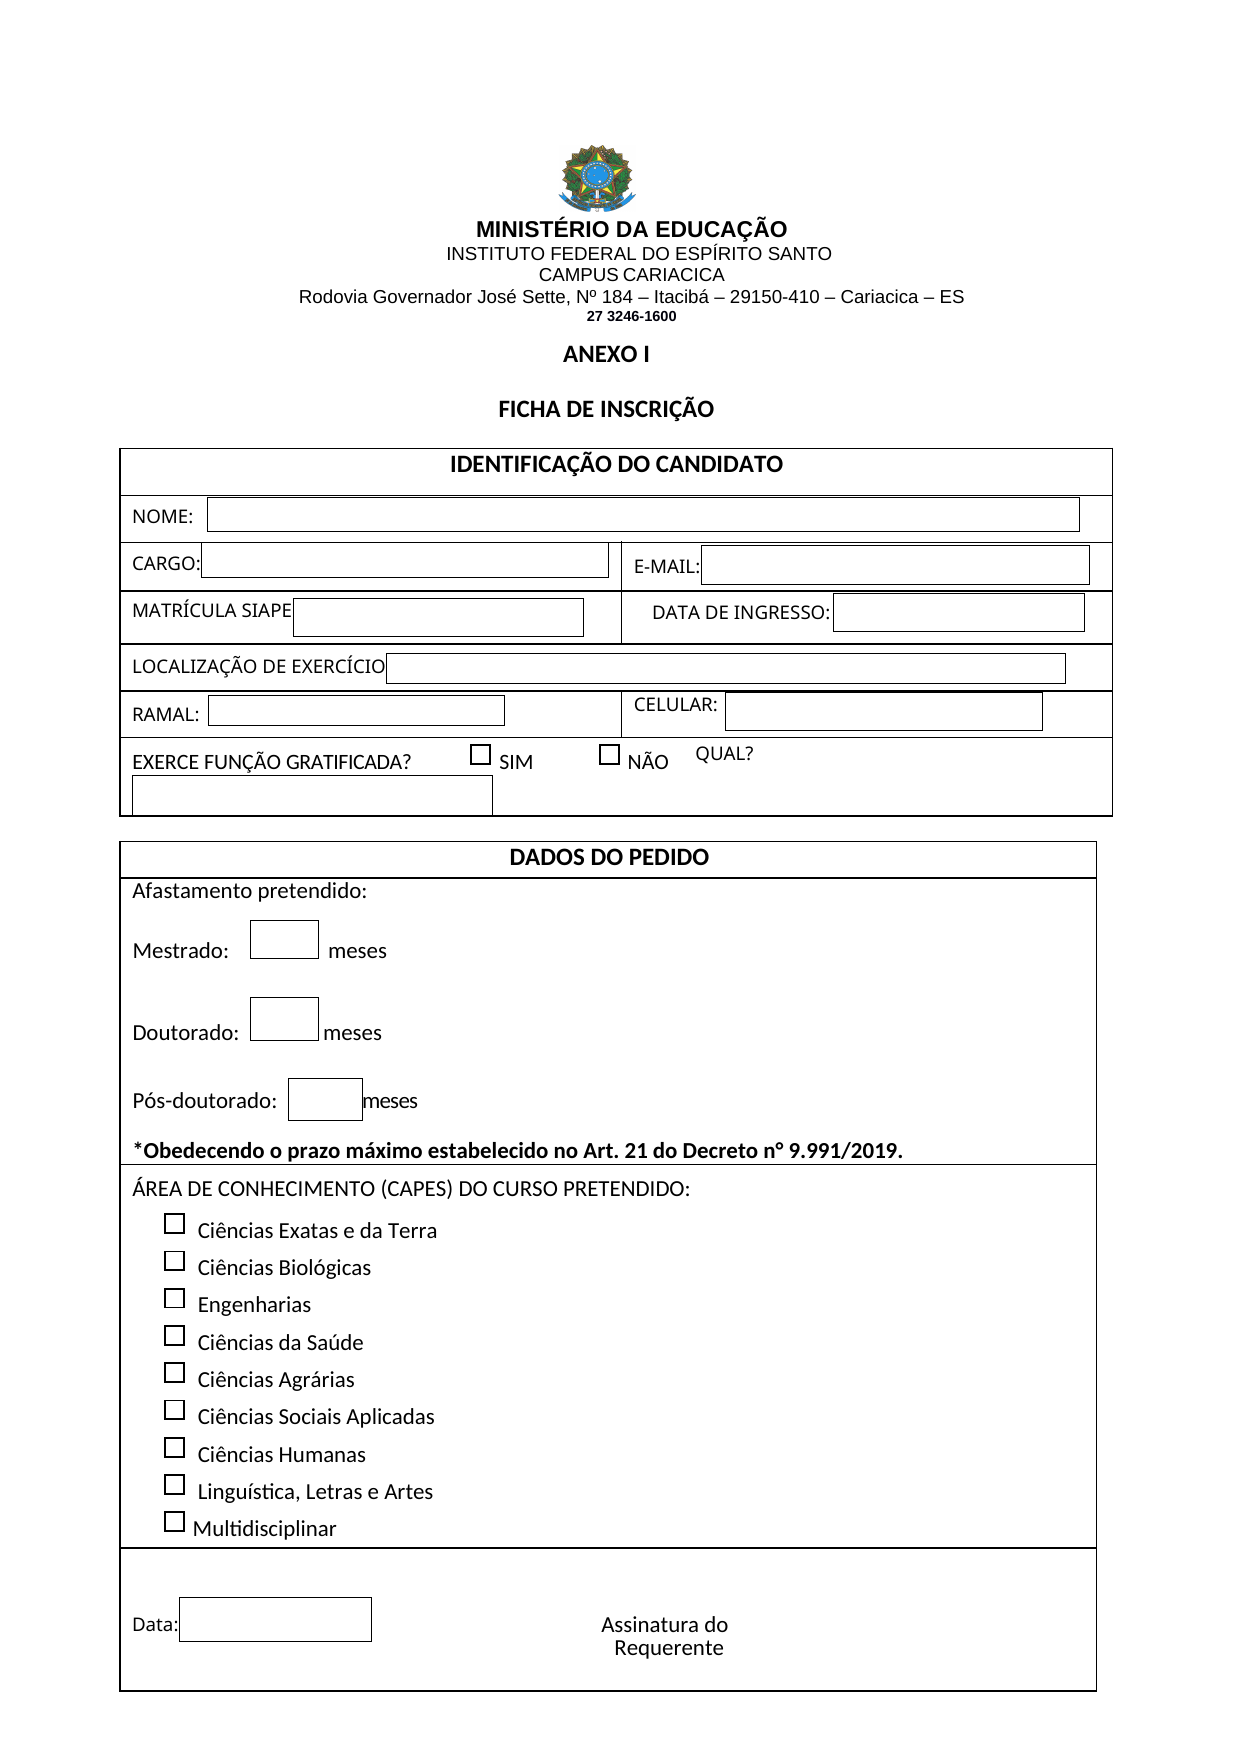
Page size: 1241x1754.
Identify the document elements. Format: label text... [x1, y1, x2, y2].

table_cell [121, 592, 621, 643]
table_cell [121, 645, 1112, 690]
table_cell Afastamento pretendido: Mestrado: meses Doutorado: meses Pós-doutorado: meses *Obedecendo o prazo máximo estabelecido no Art. 21 do Decreto n° 9.991/2019. [121, 879, 1096, 1164]
table_cell Engenharias [121, 1281, 1096, 1318]
table_cell Ciências da Saúde [121, 1319, 1096, 1356]
table_cell [622, 692, 1112, 737]
table_cell EXERCE FUNÇÃO GRATIFICADA? SIM NÃO [121, 738, 1112, 815]
text ANEXO I [432, 338, 780, 369]
table_cell [121, 692, 621, 737]
table_cell Ciências Biológicas [121, 1244, 1096, 1281]
table_cell [121, 543, 621, 590]
table_cell Ciências Agrárias [121, 1356, 1096, 1393]
table_header DADOS DO PEDIDO [121, 842, 1096, 877]
table_cell Ciências Humanas [121, 1430, 1096, 1468]
table_cell Linguística, Letras e Artes [121, 1468, 1096, 1505]
table_cell Ciências Exatas e da Terra [121, 1207, 1096, 1244]
table_cell ÁREA DE CONHECIMENTO (CAPES) DO CURSO PRETENDIDO: [121, 1165, 1096, 1207]
table_cell Multidisciplinar [121, 1505, 1096, 1547]
table_cell [121, 496, 1112, 541]
table_cell Assinatura do Requerente [445, 1549, 1096, 1690]
table_header IDENTIFICAÇÃO DO CANDIDATO [121, 449, 1112, 494]
text FICHA DE INSCRIÇÃO [432, 393, 780, 423]
table_cell [121, 1549, 445, 1690]
table_cell Ciências Sociais Aplicadas [121, 1393, 1096, 1430]
table_cell [622, 592, 1112, 643]
table_cell [622, 543, 1112, 590]
